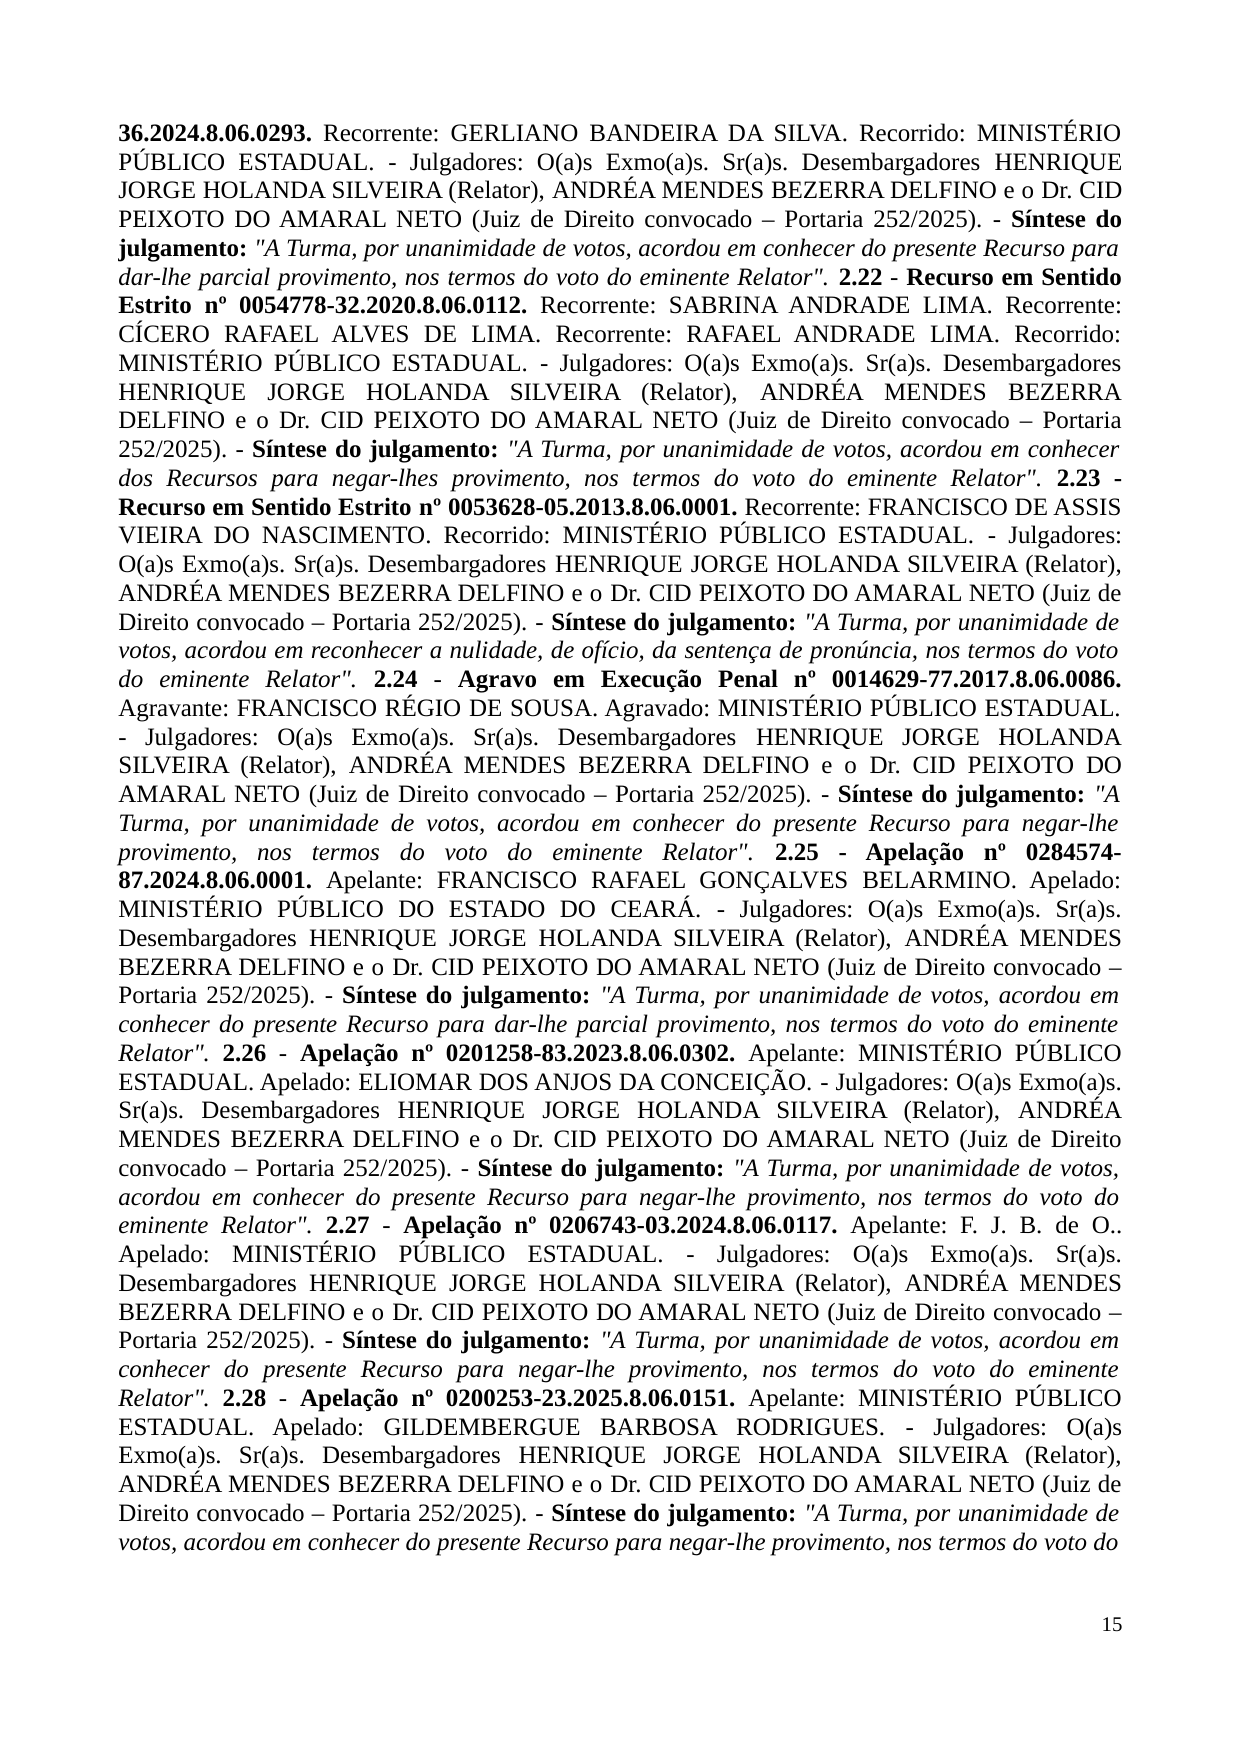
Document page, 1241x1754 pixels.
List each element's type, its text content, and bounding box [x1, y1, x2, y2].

text 36.2024.8.06.0293. Recorrente: GERLIANO BANDEIRA DA SILVA. Recorrido: MINISTÉRIO PÚBLICO ESTADUAL. - Julgadores: O(a)s Exmo(a)s. Sr(a)s. Desembargadores HENRIQUE JORGE HOLANDA SILVEIRA (Relator), ANDRÉA MENDES BEZERRA DELFINO e o Dr. CID PEIXOTO DO AMARAL NETO (Juiz de Direito convocado – Portaria 252/2025). - Síntese do julgamento: "A Turma, por unanimidade de votos, acordou em conhecer do presente Recurso para dar-lhe parcial provimento, nos termos do voto do eminente Relator". 2.22 - Recurso em Sentido Estrito nº 0054778-32.2020.8.06.0112. Recorrente: SABRINA ANDRADE LIMA. Recorrente: CÍCERO RAFAEL ALVES DE LIMA. Recorrente: RAFAEL ANDRADE LIMA. Recorrido: MINISTÉRIO PÚBLICO ESTADUAL. - Julgadores: O(a)s Exmo(a)s. Sr(a)s. Desembargadores HENRIQUE JORGE HOLANDA SILVEIRA (Relator), ANDRÉA MENDES BEZERRA DELFINO e o Dr. CID PEIXOTO DO AMARAL NETO (Juiz de Direito convocado – Portaria 252/2025). - Síntese do julgamento: "A Turma, por unanimidade de votos, acordou em conhecer dos Recursos para negar-lhes provimento, nos termos do voto do eminente Relator". 2.23 - Recurso em Sentido Estrito nº 0053628-05.2013.8.06.0001. Recorrente: FRANCISCO DE ASSIS VIEIRA DO NASCIMENTO. Recorrido: MINISTÉRIO PÚBLICO ESTADUAL. - Julgadores: O(a)s Exmo(a)s. Sr(a)s. Desembargadores HENRIQUE JORGE HOLANDA SILVEIRA (Relator), ANDRÉA MENDES BEZERRA DELFINO e o Dr. CID PEIXOTO DO AMARAL NETO (Juiz de Direito convocado – Portaria 252/2025). - Síntese do julgamento: "A Turma, por unanimidade de votos, acordou em reconhecer a nulidade, de ofício, da sentença de pronúncia, nos termos do voto do eminente Relator". 2.24 - Agravo em Execução Penal nº 0014629-77.2017.8.06.0086. Agravante: FRANCISCO RÉGIO DE SOUSA. Agravado: MINISTÉRIO PÚBLICO ESTADUAL. - Julgadores: O(a)s Exmo(a)s. Sr(a)s. Desembargadores HENRIQUE JORGE HOLANDA SILVEIRA (Relator), ANDRÉA MENDES BEZERRA DELFINO e o Dr. CID PEIXOTO DO AMARAL NETO (Juiz de Direito convocado – Portaria 252/2025). - Síntese do julgamento: "A Turma, por unanimidade de votos, acordou em conhecer do presente Recurso para negar-lhe provimento, nos termos do voto do eminente Relator". 2.25 - Apelação nº 0284574-87.2024.8.06.0001. Apelante: FRANCISCO RAFAEL GONÇALVES BELARMINO. Apelado: MINISTÉRIO PÚBLICO DO ESTADO DO CEARÁ. - Julgadores: O(a)s Exmo(a)s. Sr(a)s. Desembargadores HENRIQUE JORGE HOLANDA SILVEIRA (Relator), ANDRÉA MENDES BEZERRA DELFINO e o Dr. CID PEIXOTO DO AMARAL NETO (Juiz de Direito convocado – Portaria 252/2025). - Síntese do julgamento: "A Turma, por unanimidade de votos, acordou em conhecer do presente Recurso para dar-lhe parcial provimento, nos termos do voto do eminente Relator". 2.26 - Apelação nº 0201258-83.2023.8.06.0302. Apelante: MINISTÉRIO PÚBLICO ESTADUAL. Apelado: ELIOMAR DOS ANJOS DA CONCEIÇÃO. - Julgadores: O(a)s Exmo(a)s. Sr(a)s. Desembargadores HENRIQUE JORGE HOLANDA SILVEIRA (Relator), ANDRÉA MENDES BEZERRA DELFINO e o Dr. CID PEIXOTO DO AMARAL NETO (Juiz de Direito convocado – Portaria 252/2025). - Síntese do julgamento: "A Turma, por unanimidade de votos, acordou em conhecer do presente Recurso para negar-lhe provimento, nos termos do voto do eminente Relator". 2.27 - Apelação nº 0206743-03.2024.8.06.0117. Apelante: F. J. B. de O.. Apelado: MINISTÉRIO PÚBLICO ESTADUAL. - Julgadores: O(a)s Exmo(a)s. Sr(a)s. Desembargadores HENRIQUE JORGE HOLANDA SILVEIRA (Relator), ANDRÉA MENDES BEZERRA DELFINO e o Dr. CID PEIXOTO DO AMARAL NETO (Juiz de Direito convocado – Portaria 252/2025). - Síntese do julgamento: "A Turma, por unanimidade de votos, acordou em conhecer do presente Recurso para negar-lhe provimento, nos termos do voto do eminente Relator". 2.28 - Apelação nº 0200253-23.2025.8.06.0151. Apelante: MINISTÉRIO PÚBLICO ESTADUAL. Apelado: GILDEMBERGUE BARBOSA RODRIGUES. - Julgadores: O(a)s Exmo(a)s. Sr(a)s. Desembargadores HENRIQUE JORGE HOLANDA SILVEIRA (Relator), ANDRÉA MENDES BEZERRA DELFINO e o Dr. CID PEIXOTO DO AMARAL NETO (Juiz de Direito convocado – Portaria 252/2025). - Síntese do julgamento: "A Turma, por unanimidade de votos, acordou em conhecer do presente Recurso para negar-lhe provimento, nos termos do voto do [118, 118, 1122, 1556]
